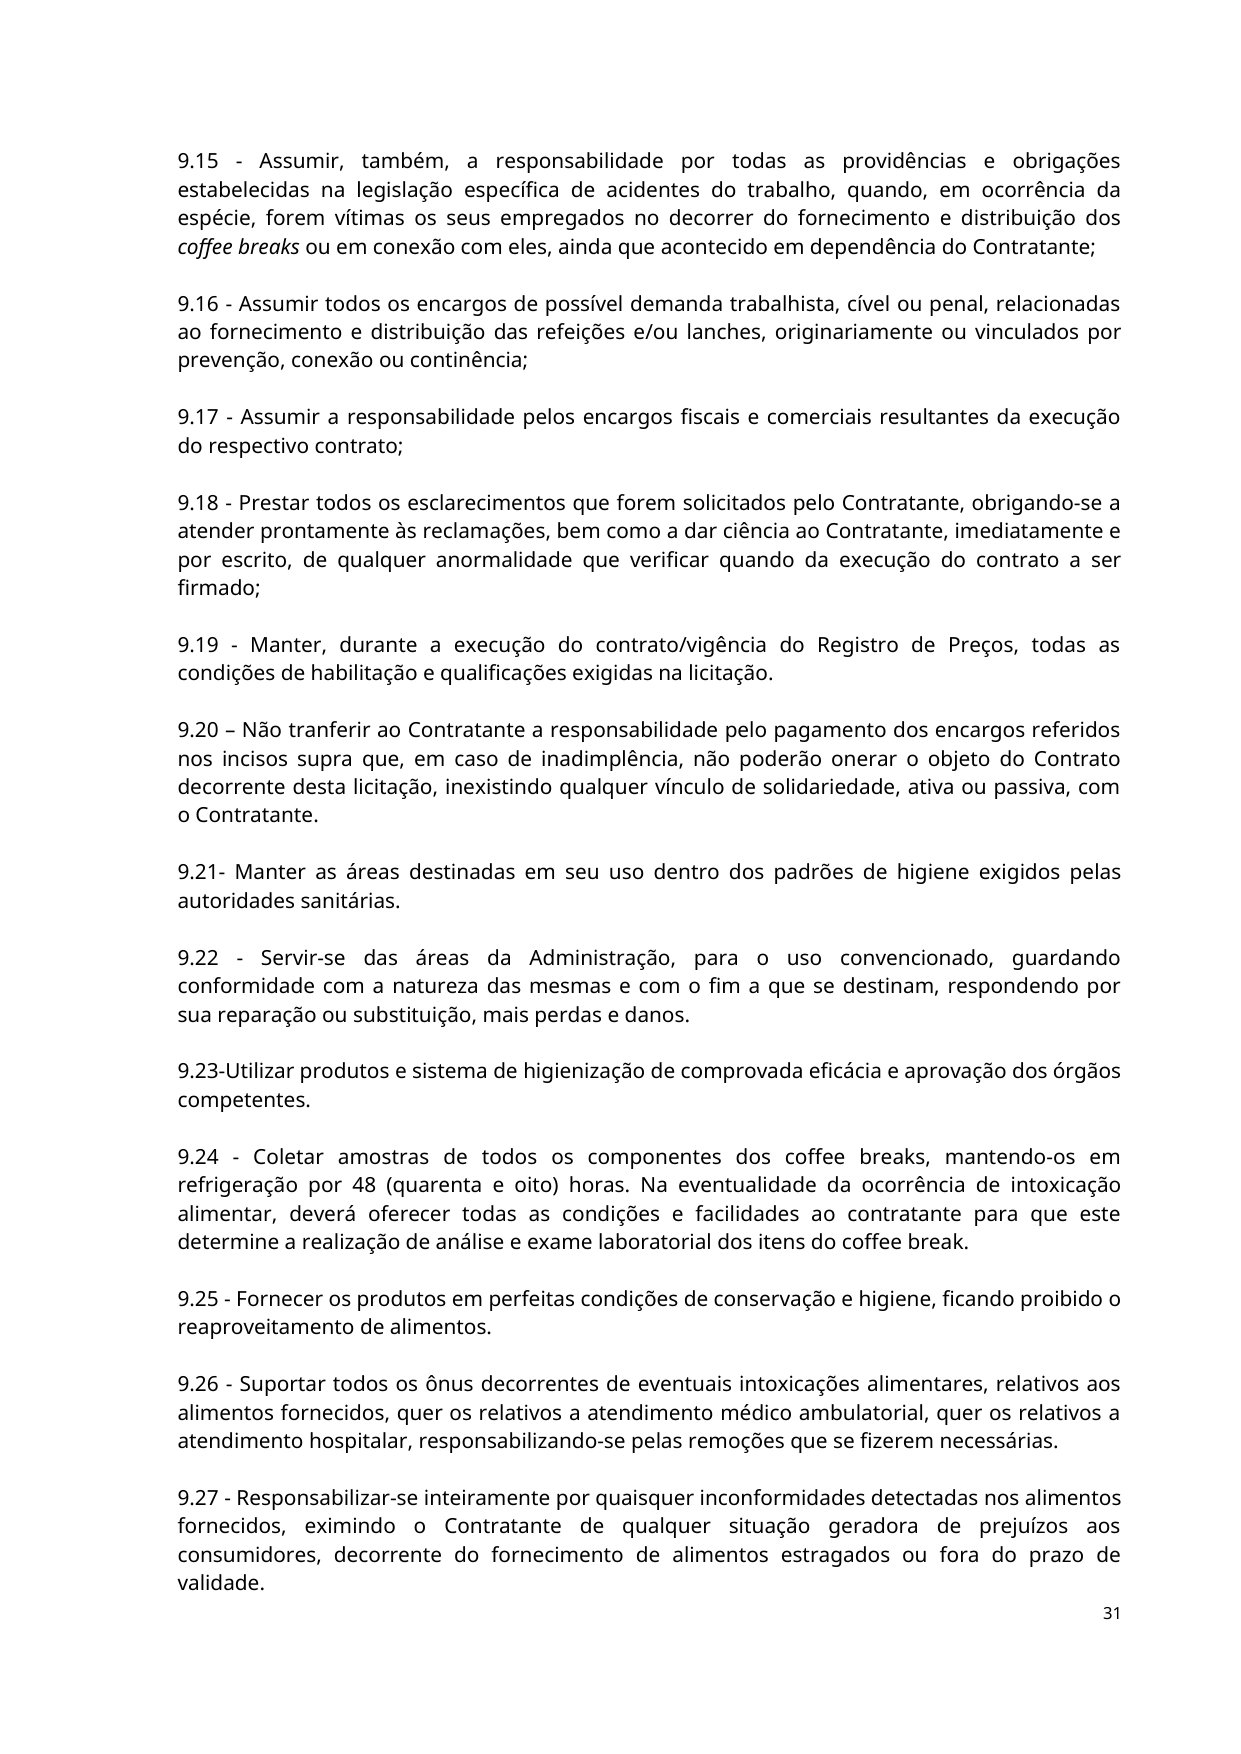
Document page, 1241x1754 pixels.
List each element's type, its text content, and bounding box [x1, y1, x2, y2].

text 9.21- Manter as áreas destinadas em seu uso dentro dos padrões de higiene exigidos pelas autoridades sanitárias. [177, 857, 1122, 914]
text 9.17 - Assumir a responsabilidade pelos encargos fiscais e comerciais resultantes da execução do respectivo contrato; [177, 402, 1122, 459]
text 9.16 - Assumir todos os encargos de possível demanda trabalhista, cível ou penal, relacionadas ao fornecimento e distribuição das refeições e/ou lanches, originariamente ou vinculados por prevenção, conexão ou continência; [177, 289, 1122, 374]
text 9.19 - Manter, durante a execução do contrato/vigência do Registro de Preços, todas as condições de habilitação e qualificações exigidas na licitação. [177, 630, 1122, 687]
text 9.24 - Coletar amostras de todos os componentes dos coffee breaks, mantendo-os em refrigeração por 48 (quarenta e oito) horas. Na eventualidade da ocorrência de intoxicação alimentar, deverá oferecer todas as condições e facilidades ao contratante para que este determine a realização de análise e exame laboratorial dos itens do coffee break. [177, 1142, 1122, 1256]
text 9.20 – Não tranferir ao Contratante a responsabilidade pelo pagamento dos encargos referidos nos incisos supra que, em caso de inadimplência, não poderão onerar o objeto do Contrato decorrente desta licitação, inexistindo qualquer vínculo de solidariedade, ativa ou passiva, com o Contratante. [177, 715, 1122, 829]
text 9.27 - Responsabilizar-se inteiramente por quaisquer inconformidades detectadas nos alimentos fornecidos, eximindo o Contratante de qualquer situação geradora de prejuízos aos consumidores, decorrente do fornecimento de alimentos estragados ou fora do prazo de validade. [177, 1483, 1122, 1597]
text 9.18 - Prestar todos os esclarecimentos que forem solicitados pelo Contratante, obrigando-se a atender prontamente às reclamações, bem como a dar ciência ao Contratante, imediatamente e por escrito, de qualquer anormalidade que verificar quando da execução do contrato a ser firmado; [177, 488, 1122, 602]
text 9.23-Utilizar produtos e sistema de higienização de comprovada eficácia e aprovação dos órgãos competentes. [177, 1057, 1122, 1113]
text 9.26 - Suportar todos os ônus decorrentes de eventuais intoxicações alimentares, relativos aos alimentos fornecidos, quer os relativos a atendimento médico ambulatorial, quer os relativos a atendimento hospitalar, responsabilizando-se pelas remoções que se fizerem necessárias. [177, 1369, 1122, 1455]
text 9.22 - Servir-se das áreas da Administração, para o uso convencionado, guardando conformidade com a natureza das mesmas e com o fim a que se destinam, respondendo por sua reparação ou substituição, mais perdas e danos. [177, 943, 1122, 1028]
text 9.25 - Fornecer os produtos em perfeitas condições de conservação e higiene, ficando proibido o reaproveitamento de alimentos. [177, 1284, 1122, 1341]
text 9.15 - Assumir, também, a responsabilidade por todas as providências e obrigações estabelecidas na legislação específica de acidentes do trabalho, quando, em ocorrência da espécie, forem vítimas os seus empregados no decorrer do fornecimento e distribuição dos coffee breaks ou em conexão com eles, ainda que acontecido em dependência do Contratante; [177, 147, 1122, 260]
